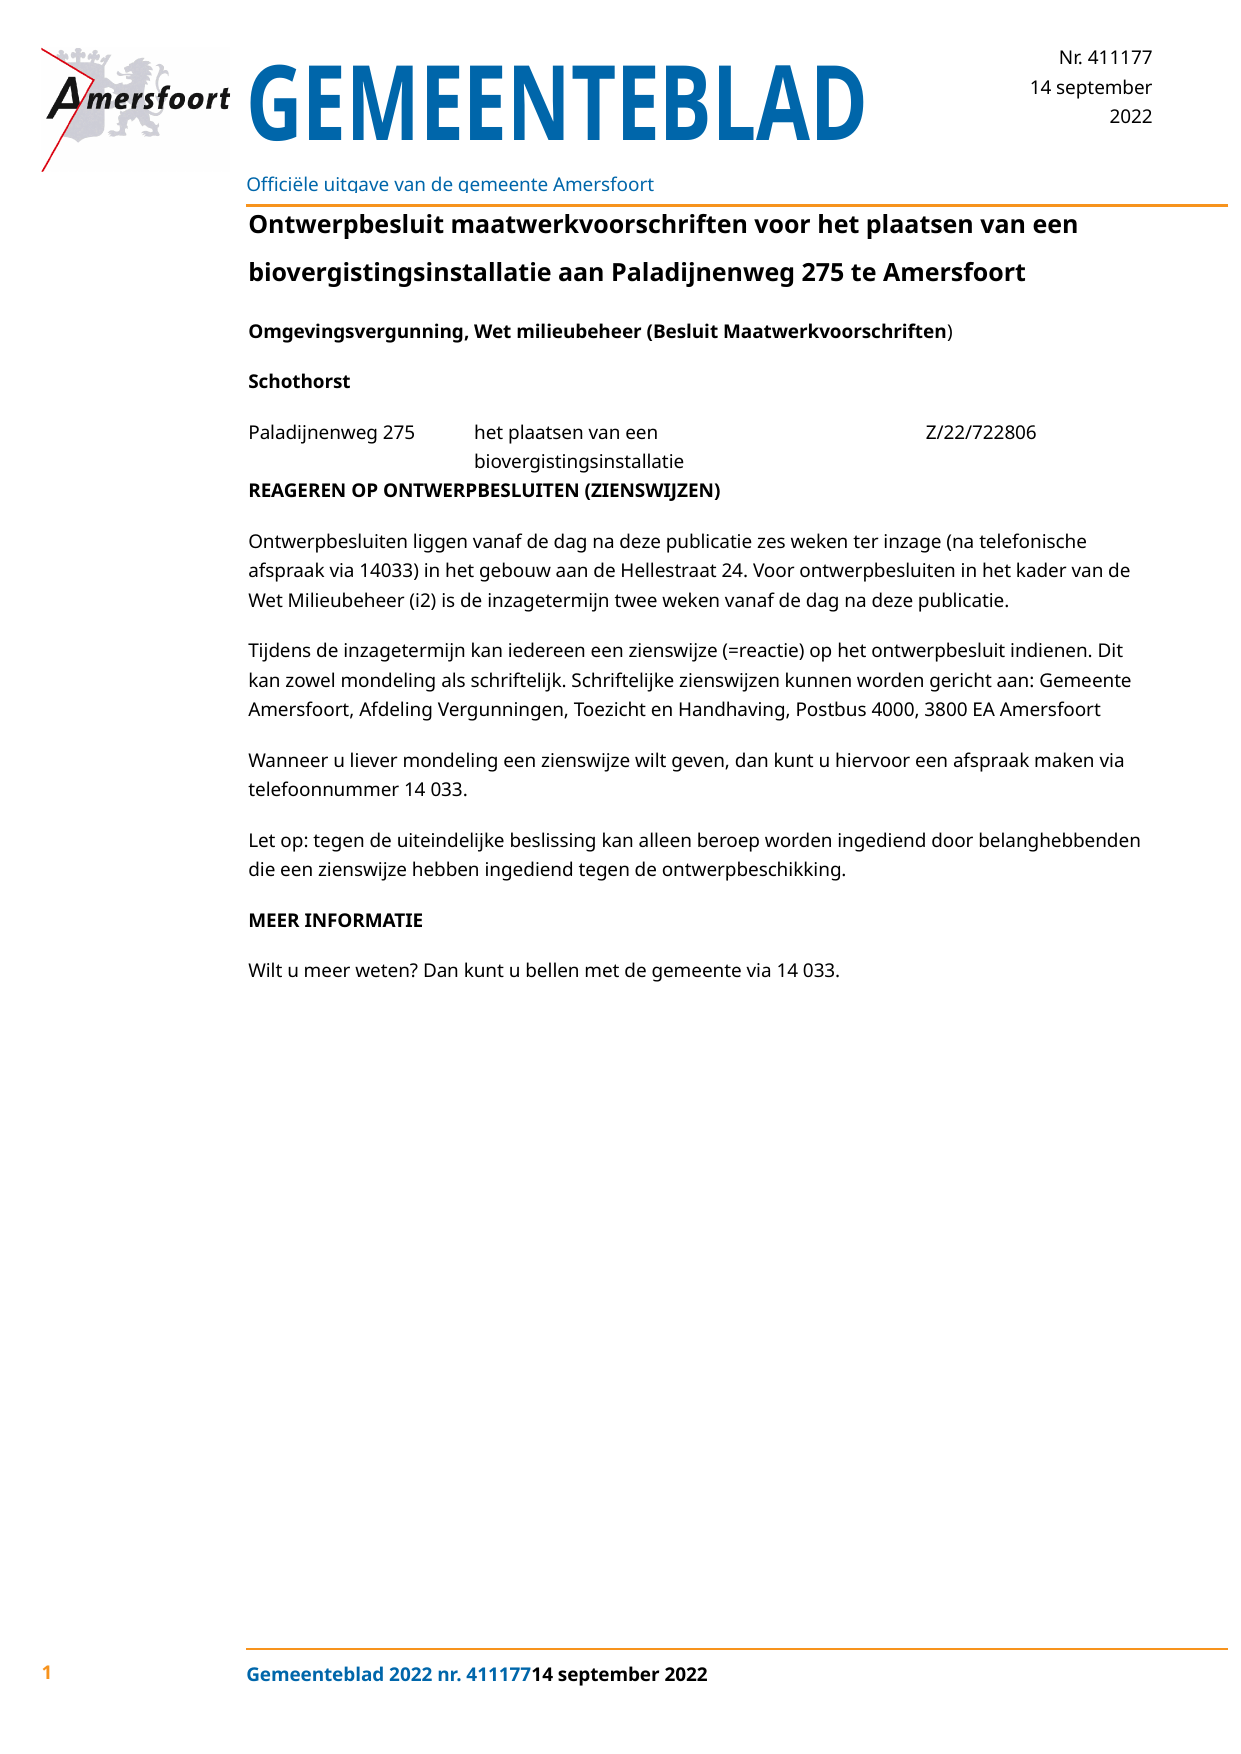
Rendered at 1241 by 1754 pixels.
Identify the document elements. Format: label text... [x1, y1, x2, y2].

text Ontwerpbesluit maatwerkvoorschriften voor het plaatsen van een biovergistingsinstallatie aan Paladijnenweg 275 te Amersfoort [248, 207, 1152, 288]
table_header het plaatsen van een biovergistingsinstallatie [474, 419, 700, 474]
table_header Z/22/722806 [926, 419, 1152, 474]
text REAGEREN OP ONTWERPBESLUITEN (ZIENSWIJZEN) [248, 477, 1152, 503]
text Wilt u meer weten? Dan kunt u bellen met de gemeente via 14 033. [248, 957, 1152, 983]
text Let op: tegen de uiteindelijke beslissing kan alleen beroep worden ingediend door belanghebbenden die een zienswijze hebben ingediend tegen de ontwerpbeschikking. [248, 827, 1152, 882]
text Omgevingsvergunning, Wet milieubeheer (Besluit Maatwerkvoorschriften) [248, 318, 1152, 344]
text Wanneer u liever mondeling een zienswijze wilt geven, dan kunt u hiervoor een afspraak maken via telefoonnummer 14 033. [248, 747, 1152, 802]
table_header [700, 419, 926, 474]
text Ontwerpbesluiten liggen vanaf de dag na deze publicatie zes weken ter inzage (na telefonische afspraak via 14033) in het gebouw aan de Hellestraat 24. Voor ontwerpbesluiten in het kader van de Wet Milieubeheer (i2) is de inzagetermijn twee weken vanaf de dag na deze publicatie. [248, 528, 1152, 613]
picture [41, 47, 231, 172]
text Schothorst [248, 368, 1152, 394]
table_header Paladijnenweg 275 [248, 419, 474, 474]
text Tijdens de inzagetermijn kan iedereen een zienswijze (=reactie) op het ontwerpbesluit indienen. Dit kan zowel mondeling als schriftelijk. Schriftelijke zienswijzen kunnen worden gericht aan: Gemeente Amersfoort, Afdeling Vergunningen, Toezicht en Handhaving, Postbus 4000, 3800 EA Amersfoort [248, 637, 1152, 722]
text MEER INFORMATIE [248, 907, 1152, 933]
